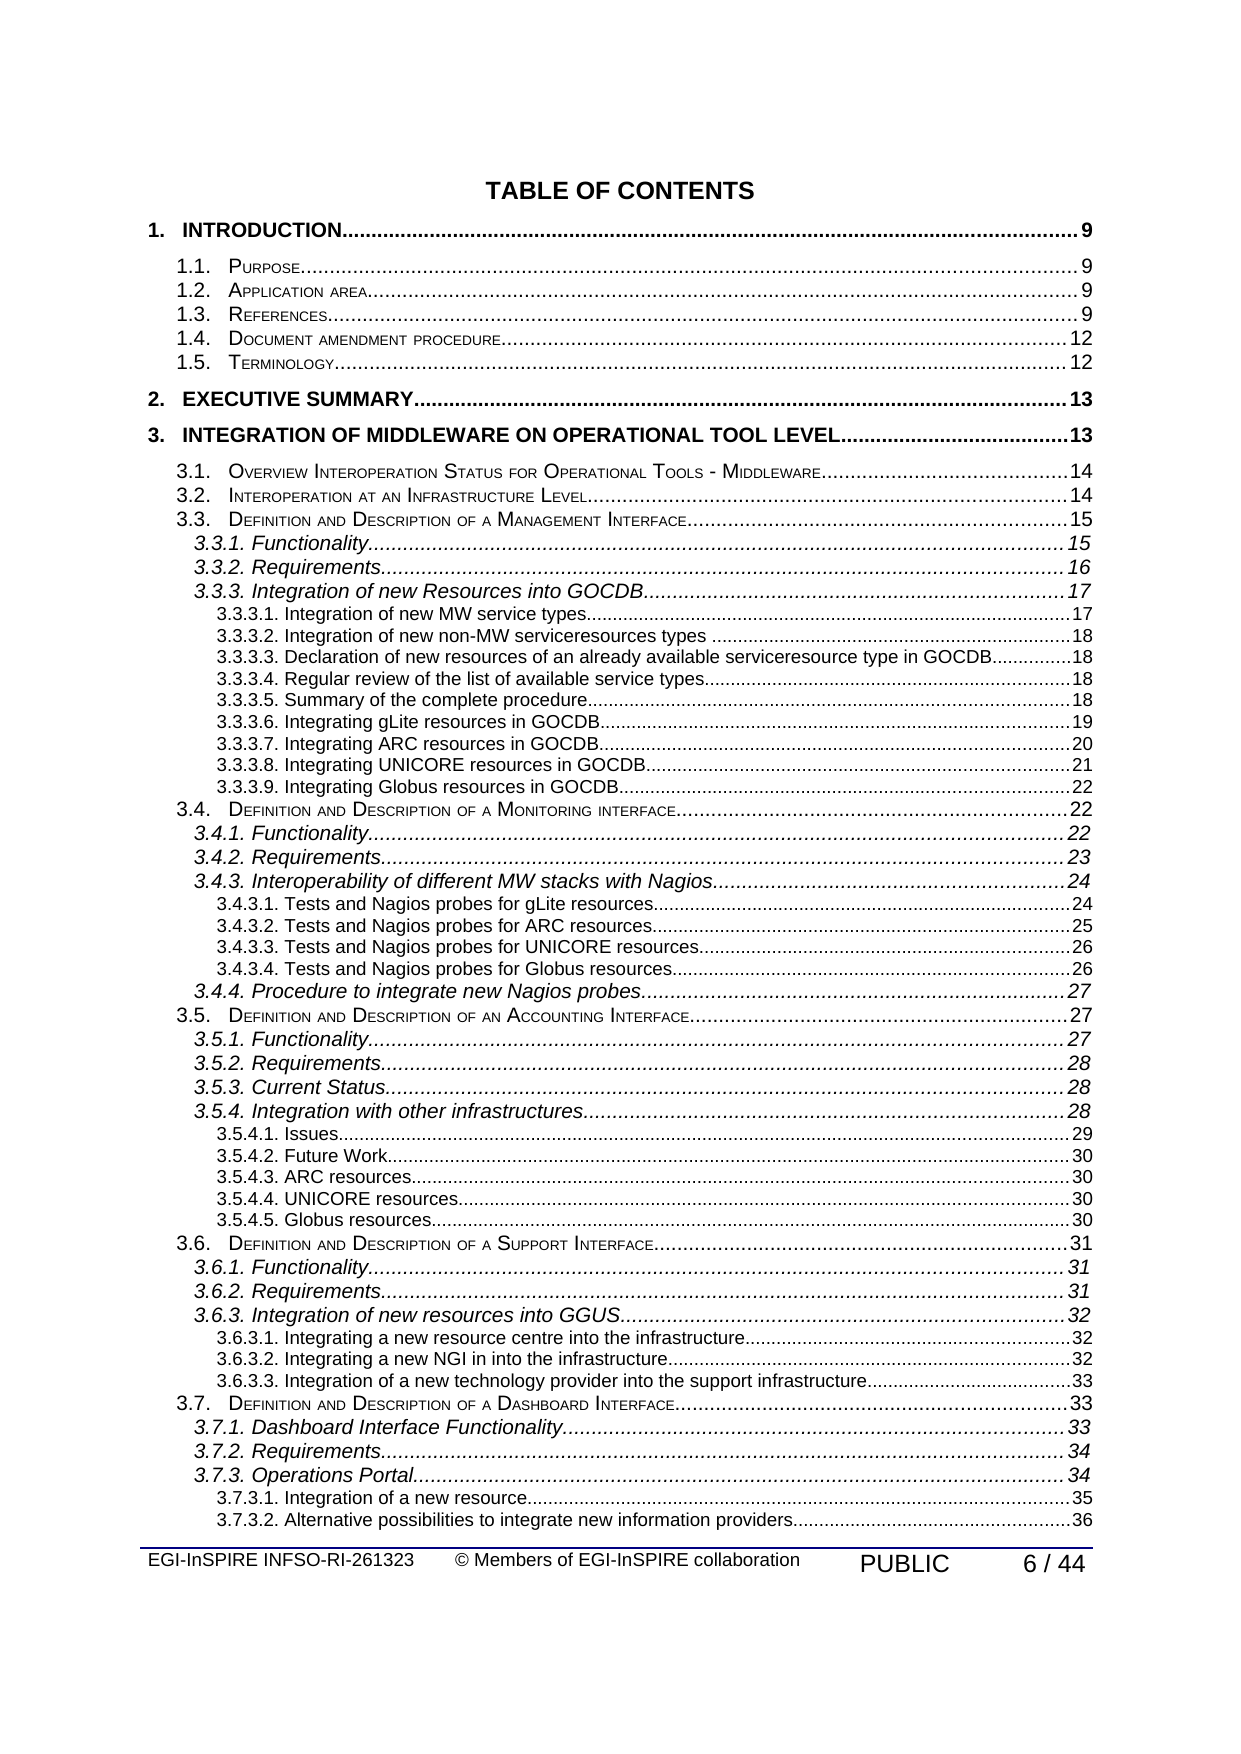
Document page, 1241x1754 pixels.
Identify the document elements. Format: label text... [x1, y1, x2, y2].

text Table of contents [148, 176, 1093, 205]
text 3.5.2. Requirements 28 [193, 1051, 1093, 1075]
text 3.5.4.1. Issues 29 [216, 1123, 1093, 1144]
text 1.4. Document amendment procedure 12 [176, 326, 1093, 350]
text 3.6.3. Integration of new resources into GGUS 32 [193, 1303, 1093, 1327]
text 3.3.3.1. Integration of new MW service types 17 [216, 603, 1093, 624]
text 3.3.3.4. Regular review of the list of available service types 18 [216, 668, 1093, 689]
text 3.3.3.5. Summary of the complete procedure 18 [216, 689, 1093, 711]
text 3.4.4. Procedure to integrate new Nagios probes 27 [193, 979, 1093, 1003]
text 3.6.3.3. Integration of a new technology provider into the support infrastructure 33 [216, 1370, 1093, 1391]
text 3.5.4.5. Globus resources 30 [216, 1209, 1093, 1231]
text 3.4.3.3. Tests and Nagios probes for UNICORE resources 26 [216, 936, 1093, 958]
text 3.4.3.2. Tests and Nagios probes for ARC resources 25 [216, 914, 1093, 936]
text 3.4. Definition and Description of a Monitoring interface 22 [176, 797, 1093, 821]
text 3.7.3. Operations Portal 34 [193, 1463, 1093, 1487]
text 3.3.3. Integration of new Resources into GOCDB 17 [193, 579, 1093, 603]
text 3.5.4. Integration with other infrastructures 28 [193, 1099, 1093, 1123]
text 3.4.1. Functionality 22 [193, 821, 1093, 845]
text 3.4.3.1. Tests and Nagios probes for gLite resources 24 [216, 893, 1093, 914]
text 3.3.3.2. Integration of new non-MW serviceresources types 18 [216, 624, 1093, 646]
text 3.4.3. Interoperability of different MW stacks with Nagios 24 [193, 869, 1093, 893]
text 3.4.2. Requirements 23 [193, 845, 1093, 869]
text 3.6. Definition and Description of a Support Interface 31 [176, 1231, 1093, 1255]
text 2. Executive Summary 13 [148, 386, 1093, 410]
text 3. Integration of Middleware on Operational Tool Level 13 [148, 423, 1093, 447]
text 3.6.1. Functionality 31 [193, 1255, 1093, 1279]
text 3.6.3.2. Integrating a new NGI in into the infrastructure 32 [216, 1348, 1093, 1370]
text 1.2. Application area 9 [176, 278, 1093, 302]
text 3.5. Definition and Description of an Accounting Interface 27 [176, 1003, 1093, 1027]
text 3.5.4.2. Future Work 30 [216, 1144, 1093, 1166]
text 3.6.2. Requirements 31 [193, 1279, 1093, 1303]
text 3.4.3.4. Tests and Nagios probes for Globus resources 26 [216, 958, 1093, 979]
text 3.2. Interoperation at an Infrastructure Level 14 [176, 483, 1093, 507]
text 3.3.3.9. Integrating Globus resources in GOCDB 22 [216, 776, 1093, 797]
text 3.3. Definition and Description of a Management Interface 15 [176, 507, 1093, 531]
text 3.3.3.3. Declaration of new resources of an already available serviceresource type in GOCDB 18 [216, 646, 1093, 668]
text 3.5.4.4. UNICORE resources 30 [216, 1188, 1093, 1209]
text 3.3.3.8. Integrating UNICORE resources in GOCDB 21 [216, 754, 1093, 776]
text 3.5.3. Current Status 28 [193, 1075, 1093, 1099]
text 3.7.2. Requirements 34 [193, 1439, 1093, 1463]
text 1. Introduction 9 [148, 218, 1093, 242]
text 3.7.3.1. Integration of a new resource 35 [216, 1487, 1093, 1509]
text 3.3.3.6. Integrating gLite resources in GOCDB 19 [216, 711, 1093, 732]
text 3.6.3.1. Integrating a new resource centre into the infrastructure 32 [216, 1327, 1093, 1348]
text 3.7.1. Dashboard Interface Functionality 33 [193, 1415, 1093, 1439]
text 3.5.1. Functionality 27 [193, 1027, 1093, 1051]
text 3.3.2. Requirements 16 [193, 555, 1093, 579]
text 1.1. Purpose 9 [176, 254, 1093, 278]
text 3.5.4.3. ARC resources 30 [216, 1166, 1093, 1188]
text 1.5. Terminology 12 [176, 350, 1093, 374]
text 3.3.1. Functionality 15 [193, 531, 1093, 555]
text 3.7.3.2. Alternative possibilities to integrate new information providers 36 [216, 1509, 1093, 1530]
text 1.3. References 9 [176, 302, 1093, 326]
text 3.1. Overview Interoperation Status for Operational Tools - Middleware 14 [176, 459, 1093, 483]
text 3.7. Definition and Description of a Dashboard Interface 33 [176, 1391, 1093, 1415]
text 3.3.3.7. Integrating ARC resources in GOCDB 20 [216, 732, 1093, 754]
